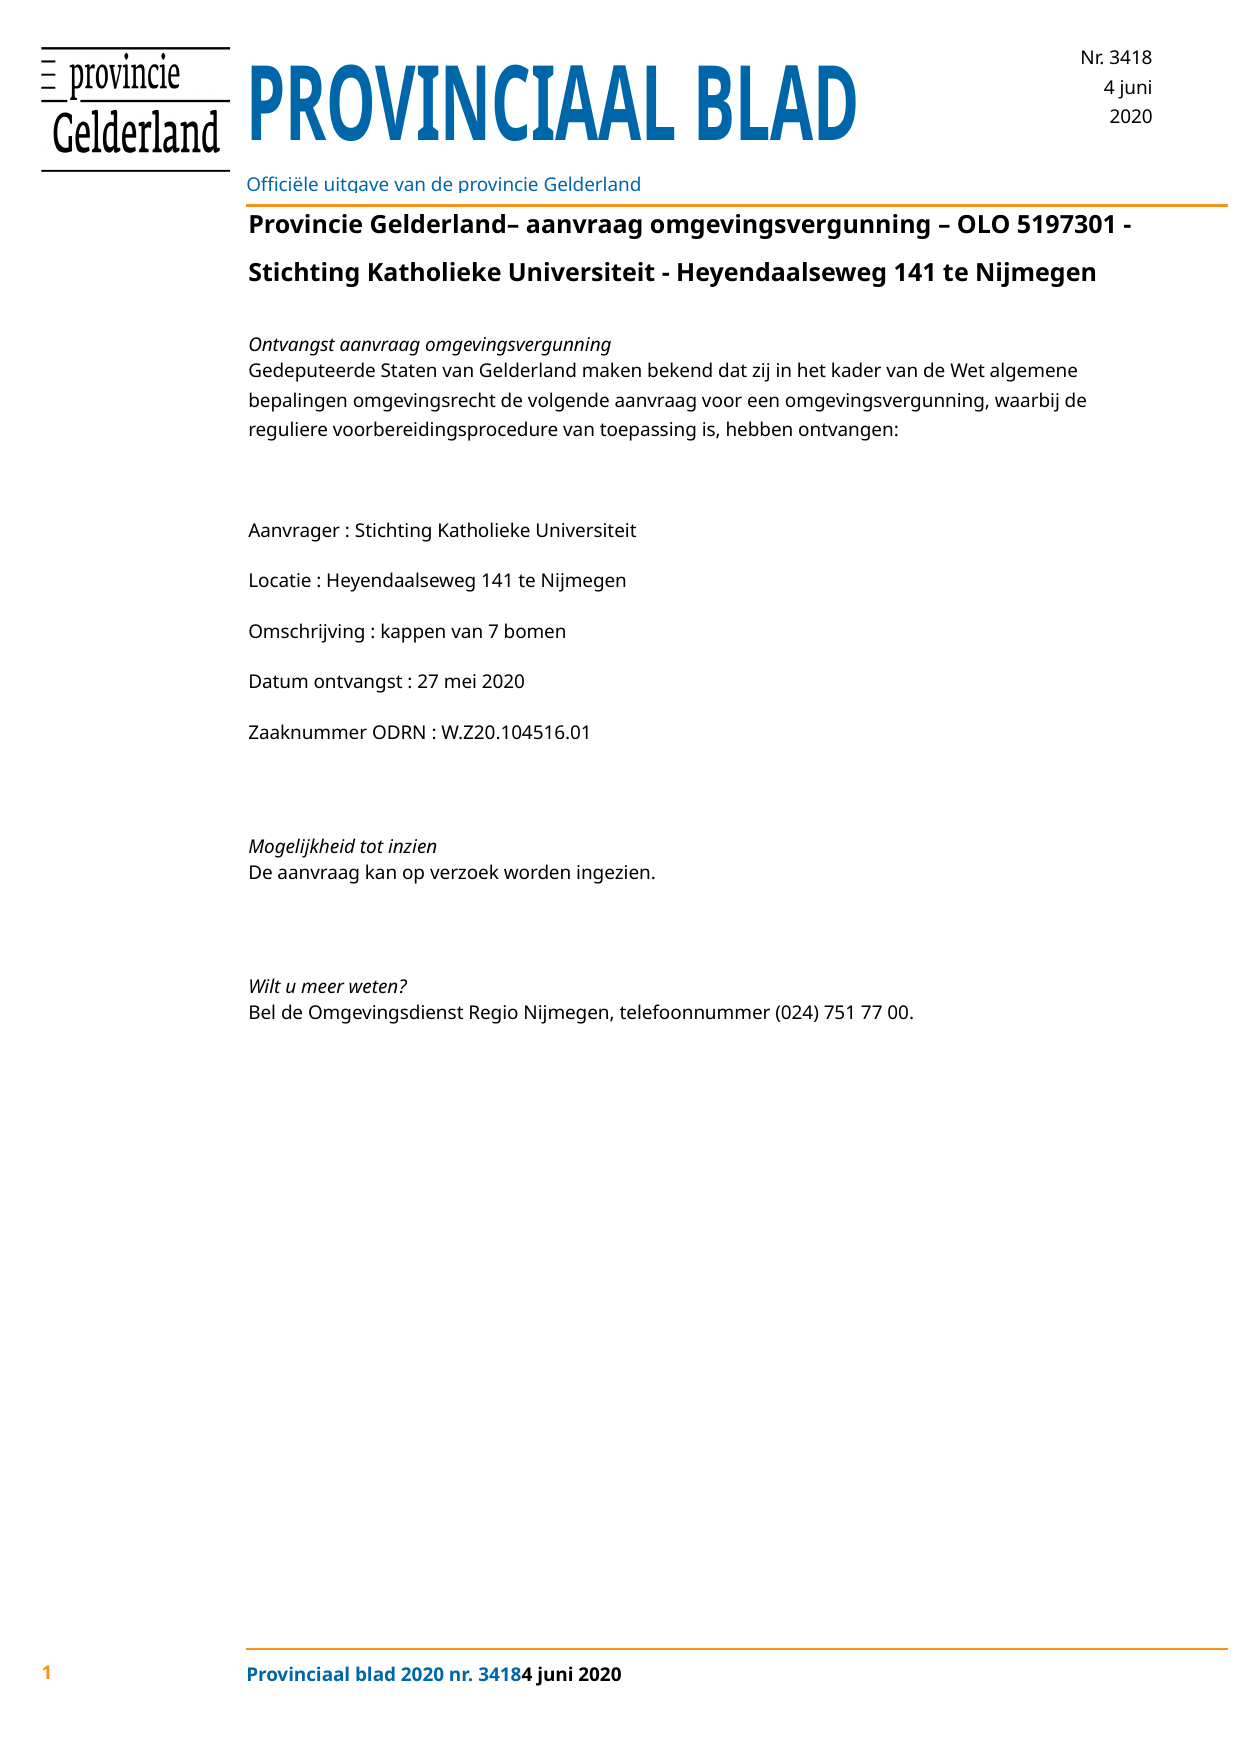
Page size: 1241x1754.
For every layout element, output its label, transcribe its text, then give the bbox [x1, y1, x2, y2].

text Mogelijkheid tot inzien [248, 833, 1152, 859]
text Omschrijving : kappen van 7 bomen [248, 618, 1152, 644]
text Locatie : Heyendaalseweg 141 te Nijmegen [248, 568, 1152, 593]
text Ontvangst aanvraag omgevingsvergunning [248, 331, 1152, 357]
picture [41, 47, 231, 172]
text Bel de Omgevingsdienst Regio Nijmegen, telefoonnummer (024) 751 77 00. [248, 999, 1152, 1025]
text Gedeputeerde Staten van Gelderland maken bekend dat zij in het kader van de Wet algemene bepalingen omgevingsrecht de volgende aanvraag voor een omgevingsvergunning, waarbij de reguliere voorbereidingsprocedure van toepassing is, hebben ontvangen: [248, 357, 1152, 442]
text Aanvrager : Stichting Katholieke Universiteit [248, 517, 1152, 543]
text Wilt u meer weten? [248, 973, 1152, 999]
text Provincie Gelderland– aanvraag omgevingsvergunning – OLO 5197301 - Stichting Katholieke Universiteit - Heyendaalseweg 141 te Nijmegen [248, 207, 1152, 288]
text De aanvraag kan op verzoek worden ingezien. [248, 859, 1152, 885]
text Zaaknummer ODRN : W.Z20.104516.01 [248, 719, 1152, 744]
text Datum ontvangst : 27 mei 2020 [248, 668, 1152, 694]
